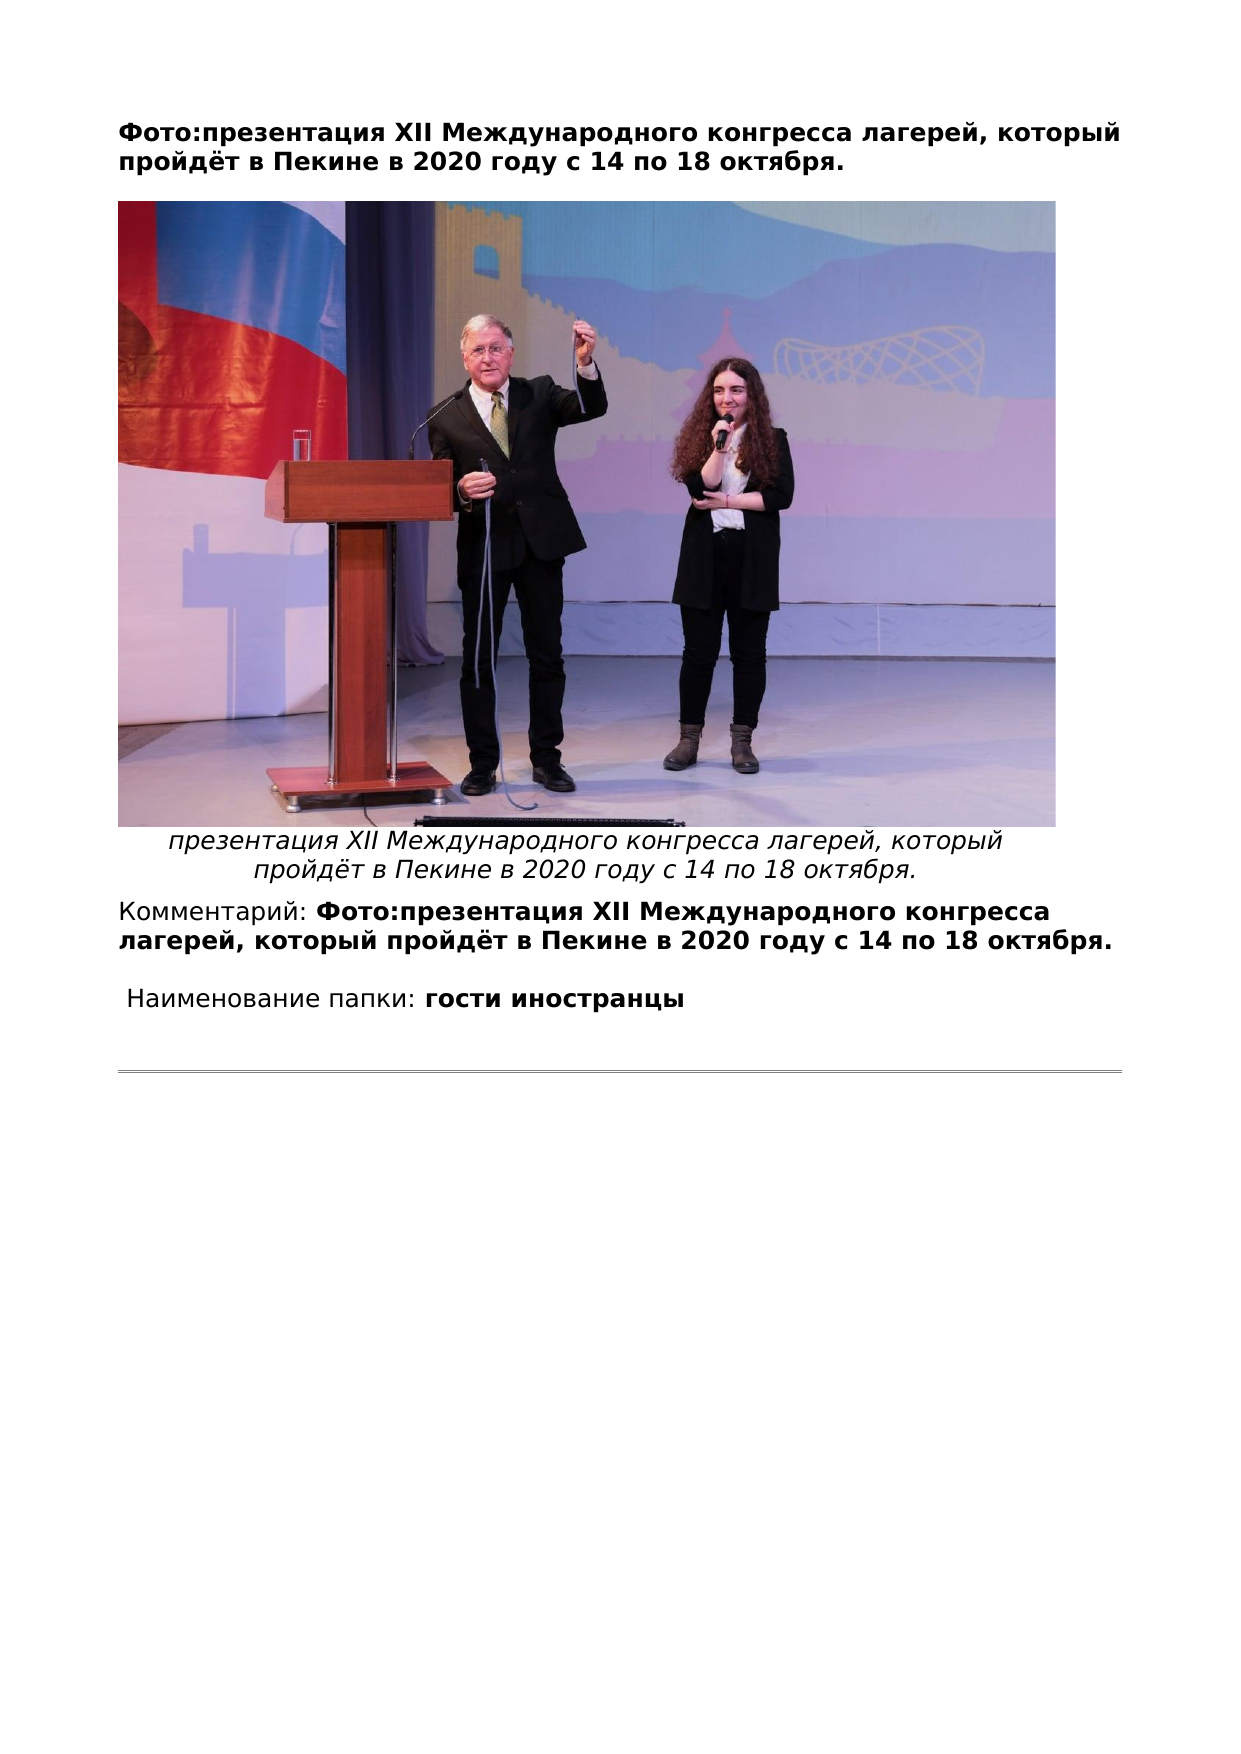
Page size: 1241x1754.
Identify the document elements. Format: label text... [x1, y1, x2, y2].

text Комментарий: Фото:презентация XII Международного конгресса лагерей, который пройдёт в Пекине в 2020 году с 14 по 18 октября. Наименование папки: гости иностранцы [118, 897, 1122, 1043]
picture [118, 201, 1056, 827]
text презентация XII Международного конгресса лагерей, который пройдёт в Пекине в 2020 году с 14 по 18 октября. [118, 827, 1056, 884]
subtitle Фото:презентация XII Международного конгресса лагерей, который пройдёт в Пекине в 2020 году с 14 по 18 октября. [118, 118, 1122, 176]
